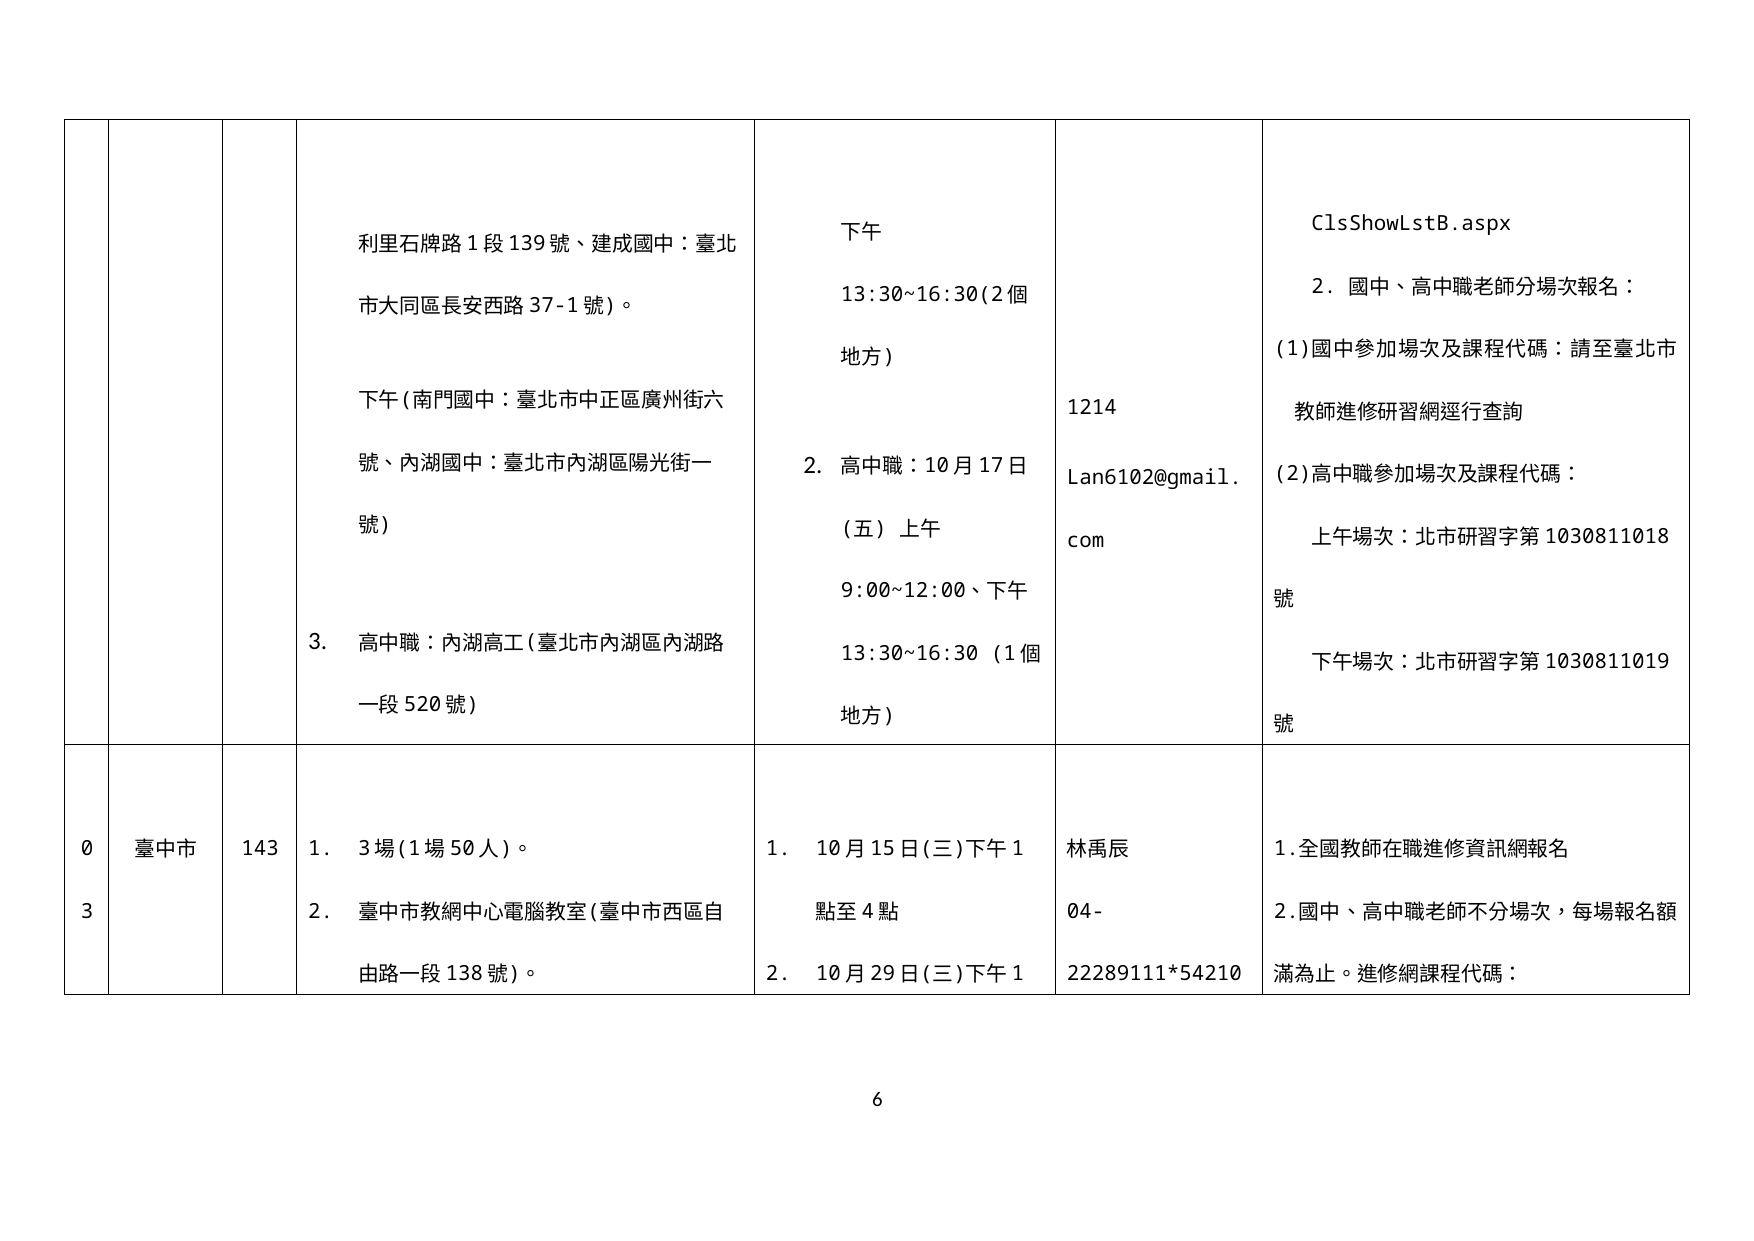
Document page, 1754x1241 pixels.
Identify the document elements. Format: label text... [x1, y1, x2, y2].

table_cell [223, 120, 296, 743]
table_cell 3場(1場50人)。 臺中市教網中心電腦教室(臺中市西區自由路一段138號)。 [297, 745, 754, 993]
table_cell [109, 120, 222, 743]
table_cell 下午13:30~16:30(2個地方) 高中職：10月17日(五) 上午9:00~12:00、下午13:30~16:30 (1個地方) [755, 120, 1055, 743]
table_cell 10月15日(三)下午1點至4點 10月29日(三)下午1點至4點 11月12日(三)下午1點至4點 [755, 745, 1055, 993]
table_cell 1.全國教師在職進修資訊網報名 2.國中、高中職老師不分場次，每場報名額滿為止。進修網課程代碼： [1263, 745, 1689, 993]
table_cell 臺中市 [109, 745, 222, 993]
table_cell 143 [223, 745, 296, 993]
table_cell 林禹辰 04-22289111*54210 [1056, 745, 1262, 993]
table_cell ClsShowLstB.aspx 國中、高中職老師分場次報名： (1)國中參加場次及課程代碼：請至臺北市教師進修研習網逕行查詢 (2)高中職參加場次及課程代碼： 上午場次：北市研習字第1030811018號 下午場次：北市研習字第1030811019號 [1263, 120, 1689, 743]
table_cell [65, 120, 108, 743]
table_cell 03 [65, 745, 108, 993]
table_cell 利里石牌路1段139號、建成國中：臺北市大同區長安西路37-1號)。 下午(南門國中：臺北市中正區廣州街六號、內湖國中：臺北市內湖區陽光街一號) 高中職：內湖高工(臺北市內湖區內湖路一段520號) [297, 120, 754, 743]
table_cell 1214 Lan6102@gmail.com [1056, 120, 1262, 743]
